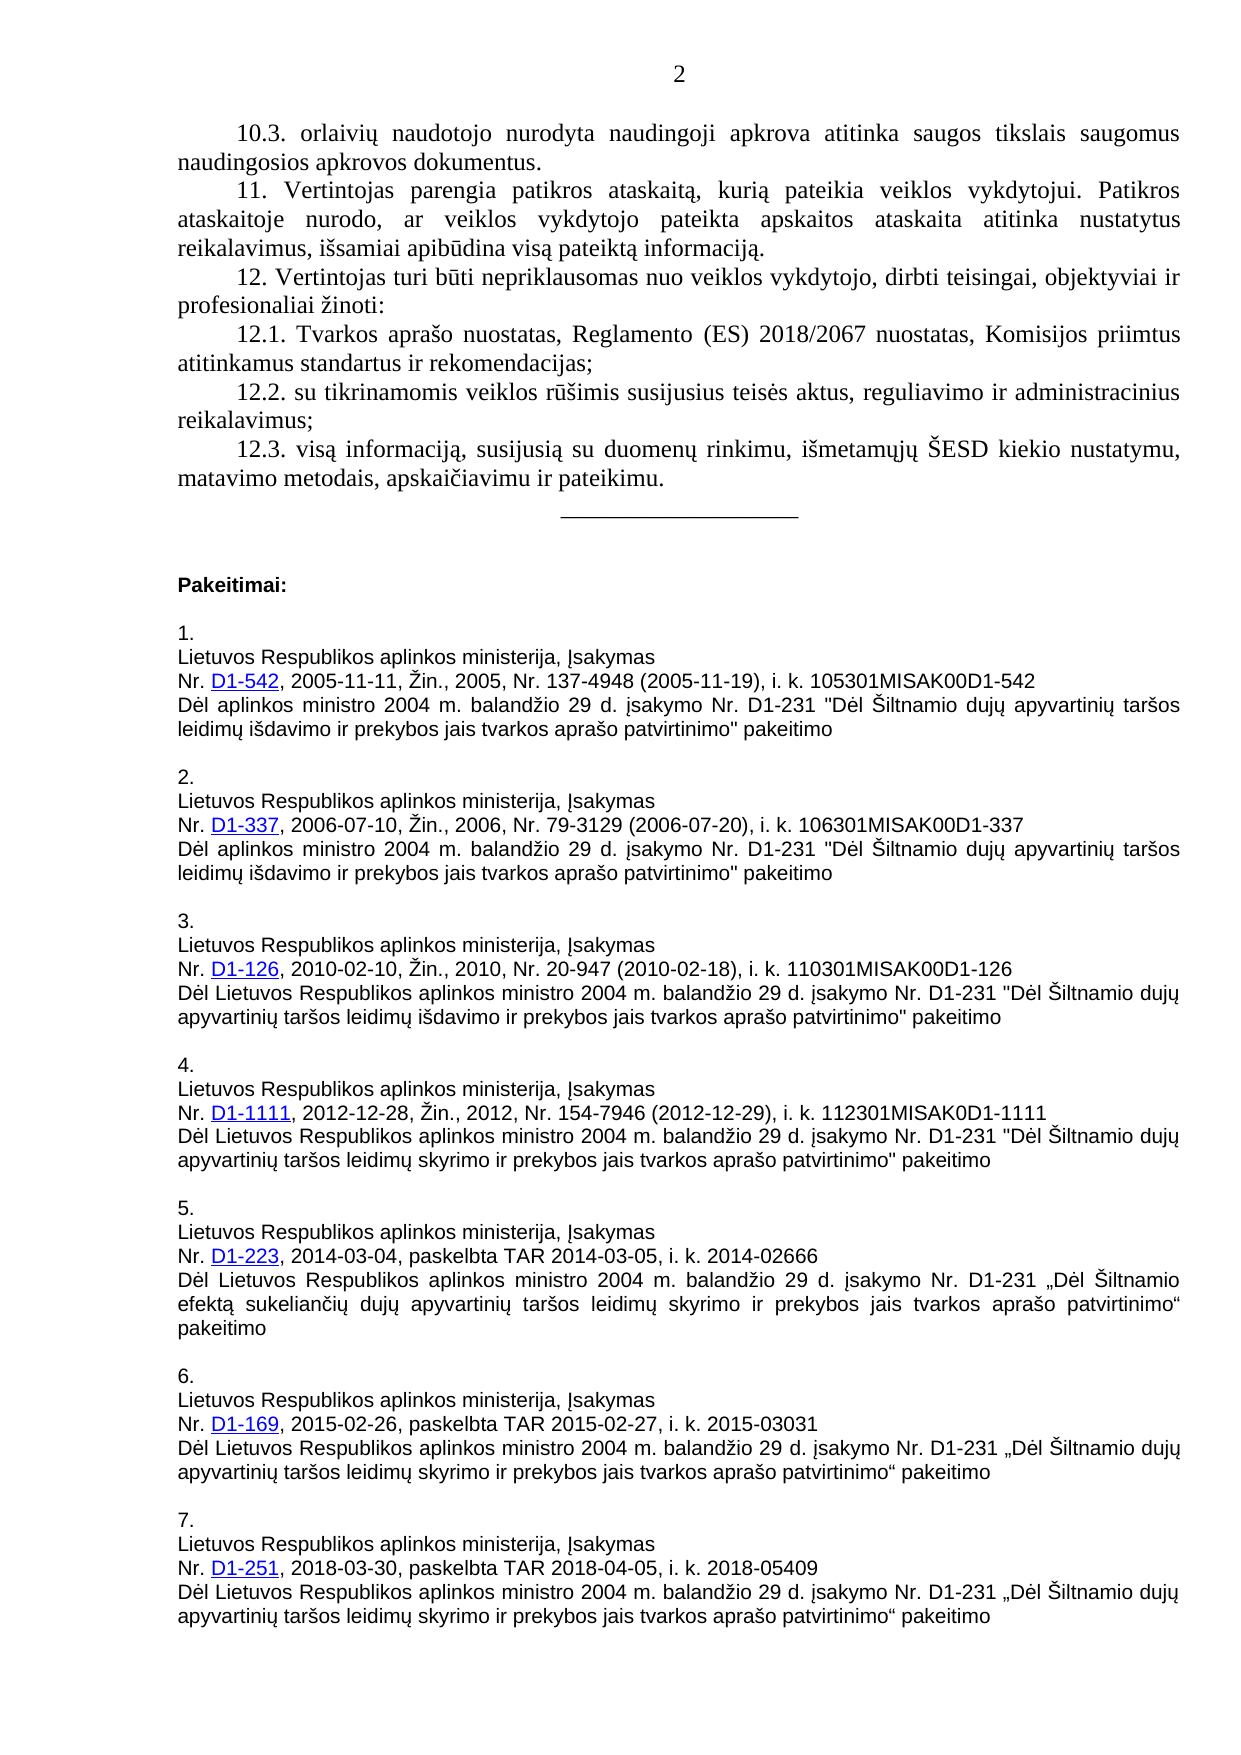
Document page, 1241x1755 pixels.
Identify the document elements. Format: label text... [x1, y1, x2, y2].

text Dėl Lietuvos Respublikos aplinkos ministro 2004 m. balandžio 29 d. įsakymo Nr. D1-231 „Dėl Šiltnamio dujų apyvartinių taršos leidimų skyrimo ir prekybos jais tvarkos aprašo patvirtinimo“ pakeitimo [177, 1579, 1181, 1627]
text Dėl Lietuvos Respublikos aplinkos ministro 2004 m. balandžio 29 d. įsakymo Nr. D1-231 „Dėl Šiltnamio dujų apyvartinių taršos leidimų skyrimo ir prekybos jais tvarkos aprašo patvirtinimo“ pakeitimo [177, 1436, 1181, 1484]
text 1. [177, 621, 1181, 645]
text 12. Vertintojas turi būti nepriklausomas nuo veiklos vykdytojo, dirbti teisingai, objektyviai ir profesionaliai žinoti: [177, 262, 1181, 319]
text Nr. D1-169, 2015-02-26, paskelbta TAR 2015-02-27, i. k. 2015-03031 [177, 1412, 1181, 1436]
text Dėl aplinkos ministro 2004 m. balandžio 29 d. įsakymo Nr. D1-231 "Dėl Šiltnamio dujų apyvartinių taršos leidimų išdavimo ir prekybos jais tvarkos aprašo patvirtinimo" pakeitimo [177, 693, 1181, 741]
text 7. [177, 1508, 1181, 1532]
text 11. Vertintojas parengia patikros ataskaitą, kurią pateikia veiklos vykdytojui. Patikros ataskaitoje nurodo, ar veiklos vykdytojo pateikta apskaitos ataskaita atitinka nustatytus reikalavimus, išsamiai apibūdina visą pateiktą informaciją. [177, 176, 1181, 262]
text Lietuvos Respublikos aplinkos ministerija, Įsakymas [177, 1388, 1181, 1412]
text Lietuvos Respublikos aplinkos ministerija, Įsakymas [177, 933, 1181, 957]
text Dėl Lietuvos Respublikos aplinkos ministro 2004 m. balandžio 29 d. įsakymo Nr. D1-231 "Dėl Šiltnamio dujų apyvartinių taršos leidimų išdavimo ir prekybos jais tvarkos aprašo patvirtinimo" pakeitimo [177, 981, 1181, 1028]
text Nr. D1-337, 2006-07-10, Žin., 2006, Nr. 79-3129 (2006-07-20), i. k. 106301MISAK00D1-337 [177, 813, 1181, 837]
text 3. [177, 909, 1181, 933]
text Dėl Lietuvos Respublikos aplinkos ministro 2004 m. balandžio 29 d. įsakymo Nr. D1-231 „Dėl Šiltnamio efektą sukeliančių dujų apyvartinių taršos leidimų skyrimo ir prekybos jais tvarkos aprašo patvirtinimo“ pakeitimo [177, 1268, 1181, 1340]
text Nr. D1-1111, 2012-12-28, Žin., 2012, Nr. 154-7946 (2012-12-29), i. k. 112301MISAK0D1-1111 [177, 1100, 1181, 1124]
text 10.3. orlaivių naudotojo nurodyta naudingoji apkrova atitinka saugos tikslais saugomus naudingosios apkrovos dokumentus. [177, 118, 1181, 176]
text Dėl aplinkos ministro 2004 m. balandžio 29 d. įsakymo Nr. D1-231 "Dėl Šiltnamio dujų apyvartinių taršos leidimų išdavimo ir prekybos jais tvarkos aprašo patvirtinimo" pakeitimo [177, 837, 1181, 885]
text 6. [177, 1364, 1181, 1388]
text Dėl Lietuvos Respublikos aplinkos ministro 2004 m. balandžio 29 d. įsakymo Nr. D1-231 "Dėl Šiltnamio dujų apyvartinių taršos leidimų skyrimo ir prekybos jais tvarkos aprašo patvirtinimo" pakeitimo [177, 1124, 1181, 1172]
text 12.1. Tvarkos aprašo nuostatas, Reglamento (ES) 2018/2067 nuostatas, Komisijos priimtus atitinkamus standartus ir rekomendacijas; [177, 319, 1181, 377]
text Lietuvos Respublikos aplinkos ministerija, Įsakymas [177, 1076, 1181, 1100]
text 4. [177, 1052, 1181, 1076]
text Lietuvos Respublikos aplinkos ministerija, Įsakymas [177, 1220, 1181, 1244]
text 2. [177, 765, 1181, 789]
text Lietuvos Respublikos aplinkos ministerija, Įsakymas [177, 789, 1181, 813]
text Pakeitimai: [177, 573, 1181, 597]
text 12.2. su tikrinamomis veiklos rūšimis susijusius teisės aktus, reguliavimo ir administracinius reikalavimus; [177, 377, 1181, 434]
text Nr. D1-126, 2010-02-10, Žin., 2010, Nr. 20-947 (2010-02-18), i. k. 110301MISAK00D1-126 [177, 957, 1181, 981]
text Nr. D1-223, 2014-03-04, paskelbta TAR 2014-03-05, i. k. 2014-02666 [177, 1244, 1181, 1268]
text Lietuvos Respublikos aplinkos ministerija, Įsakymas [177, 645, 1181, 669]
text 12.3. visą informaciją, susijusią su duomenų rinkimu, išmetamųjų ŠESD kiekio nustatymu, matavimo metodais, apskaičiavimu ir pateikimu. [177, 434, 1181, 492]
text Lietuvos Respublikos aplinkos ministerija, Įsakymas [177, 1532, 1181, 1556]
text Nr. D1-542, 2005-11-11, Žin., 2005, Nr. 137-4948 (2005-11-19), i. k. 105301MISAK00D1-542 [177, 669, 1181, 693]
text Nr. D1-251, 2018-03-30, paskelbta TAR 2018-04-05, i. k. 2018-05409 [177, 1556, 1181, 1579]
text 5. [177, 1196, 1181, 1220]
text ___________________ [177, 492, 1181, 521]
